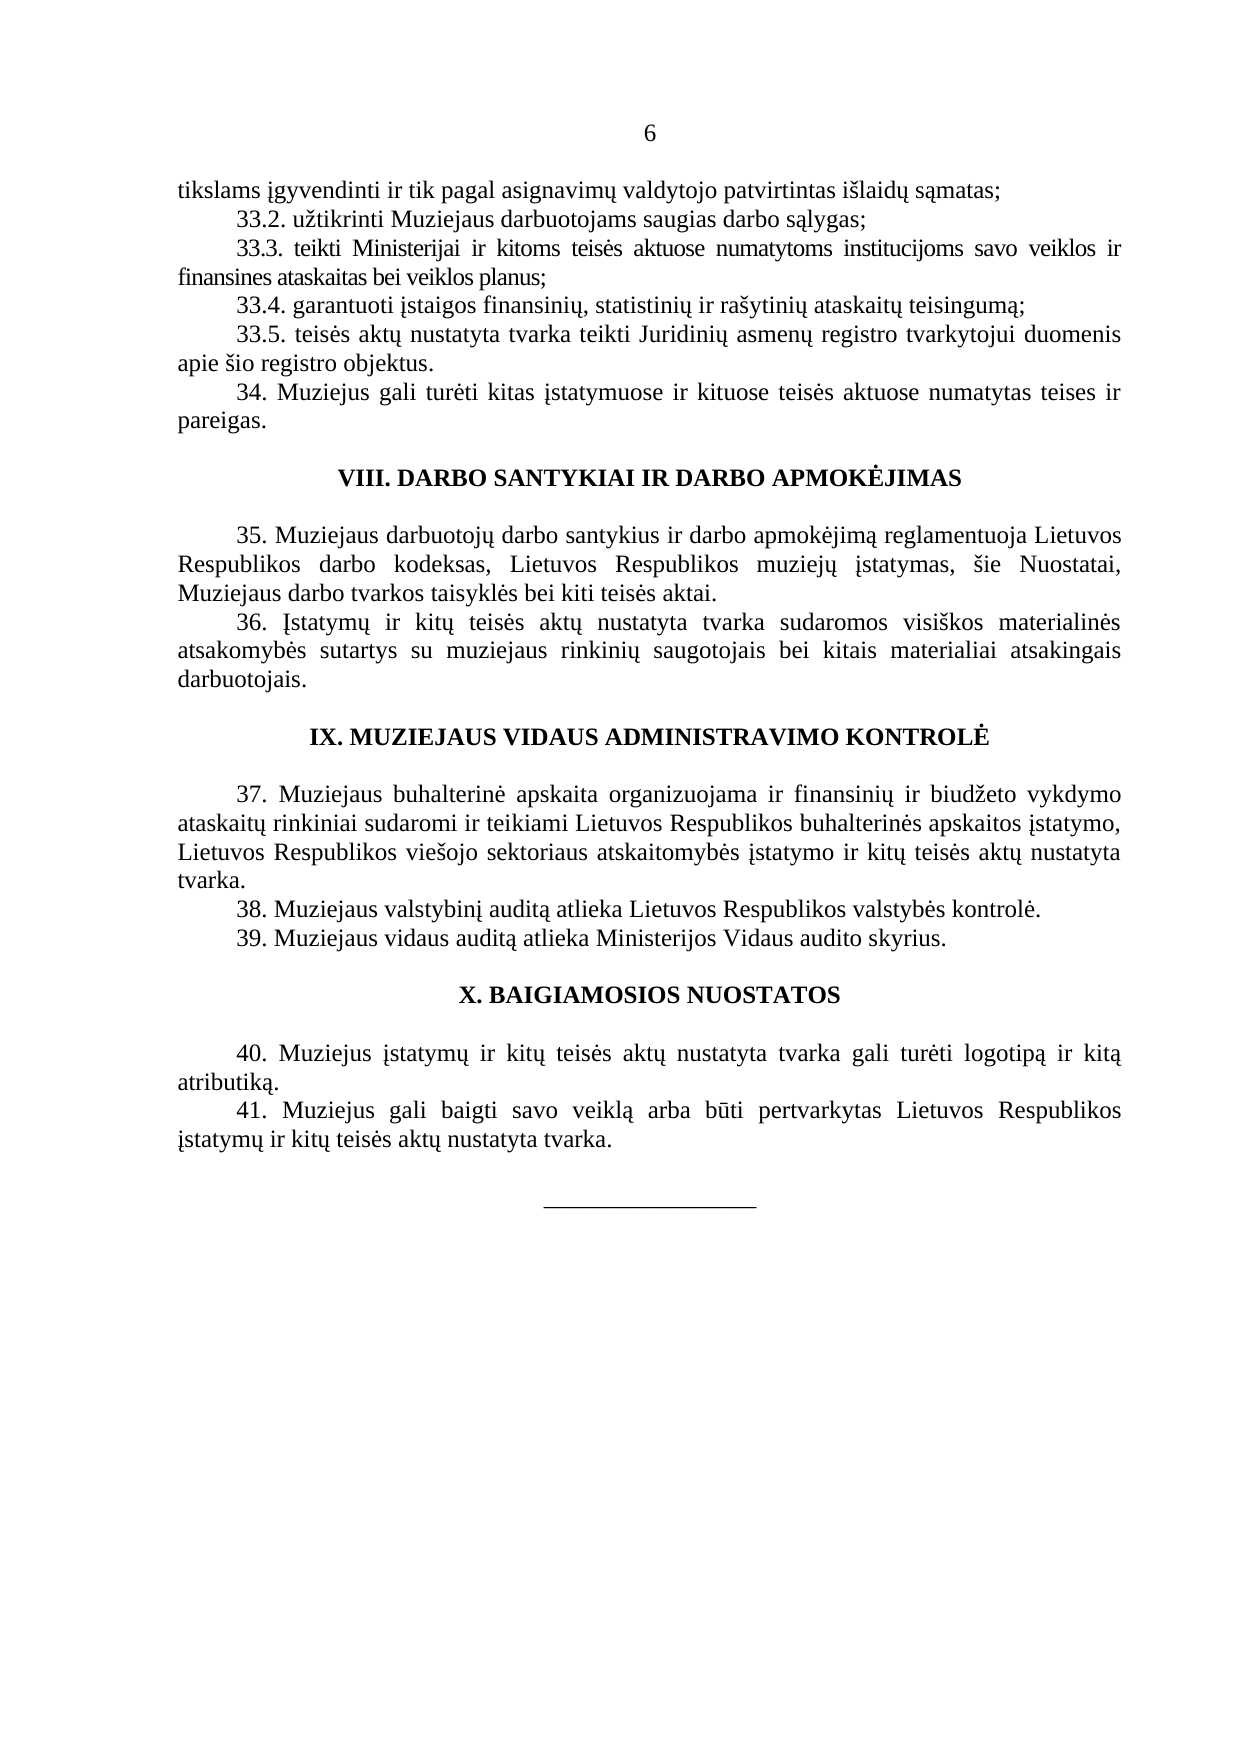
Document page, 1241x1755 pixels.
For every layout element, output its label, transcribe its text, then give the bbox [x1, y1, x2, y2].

text tikslams įgyvendinti ir tik pagal asignavimų valdytojo patvirtintas išlaidų sąmatas; [177, 176, 1122, 204]
text 41. Muziejus gali baigti savo veiklą arba būti pertvarkytas Lietuvos Respublikos įstatymų ir kitų teisės aktų nustatyta tvarka. [177, 1096, 1122, 1153]
text 33.3. teikti Ministerijai ir kitoms teisės aktuose numatytoms institucijoms savo veiklos ir finansines ataskaitas bei veiklos planus; [177, 233, 1122, 291]
text 35. Muziejaus darbuotojų darbo santykius ir darbo apmokėjimą reglamentuoja Lietuvos Respublikos darbo kodeksas, Lietuvos Respublikos muziejų įstatymas, šie Nuostatai, Muziejaus darbo tvarkos taisyklės bei kiti teisės aktai. [177, 521, 1122, 607]
text 34. Muziejus gali turėti kitas įstatymuose ir kituose teisės aktuose numatytas teises ir pareigas. [177, 377, 1122, 434]
text 40. Muziejus įstatymų ir kitų teisės aktų nustatyta tvarka gali turėti logotipą ir kitą atributiką. [177, 1038, 1122, 1096]
text 38. Muziejaus valstybinį auditą atlieka Lietuvos Respublikos valstybės kontrolė. [177, 894, 1122, 923]
text IX. MUZIEJAUS VIDAUS ADMINISTRAVIMO KONTROLĖ [177, 722, 1122, 751]
text _________________ [177, 1182, 1122, 1211]
text VIII. DARBO SANTYKIAI IR DARBO APMOKĖJIMAS [177, 463, 1122, 492]
text 37. Muziejaus buhalterinė apskaita organizuojama ir finansinių ir biudžeto vykdymo ataskaitų rinkiniai sudaromi ir teikiami Lietuvos Respublikos buhalterinės apskaitos įstatymo, Lietuvos Respublikos viešojo sektoriaus atskaitomybės įstatymo ir kitų teisės aktų nustatyta tvarka. [177, 779, 1122, 894]
text 36. Įstatymų ir kitų teisės aktų nustatyta tvarka sudaromos visiškos materialinės atsakomybės sutartys su muziejaus rinkinių saugotojais bei kitais materialiai atsakingais darbuotojais. [177, 607, 1122, 693]
text 33.4. garantuoti įstaigos finansinių, statistinių ir rašytinių ataskaitų teisingumą; [177, 291, 1122, 319]
text 33.5. teisės aktų nustatyta tvarka teikti Juridinių asmenų registro tvarkytojui duomenis apie šio registro objektus. [177, 319, 1122, 377]
text X. BAIGIAMOSIOS NUOSTATOS [177, 981, 1122, 1009]
text 39. Muziejaus vidaus auditą atlieka Ministerijos Vidaus audito skyrius. [177, 923, 1122, 952]
text 33.2. užtikrinti Muziejaus darbuotojams saugias darbo sąlygas; [177, 204, 1122, 233]
